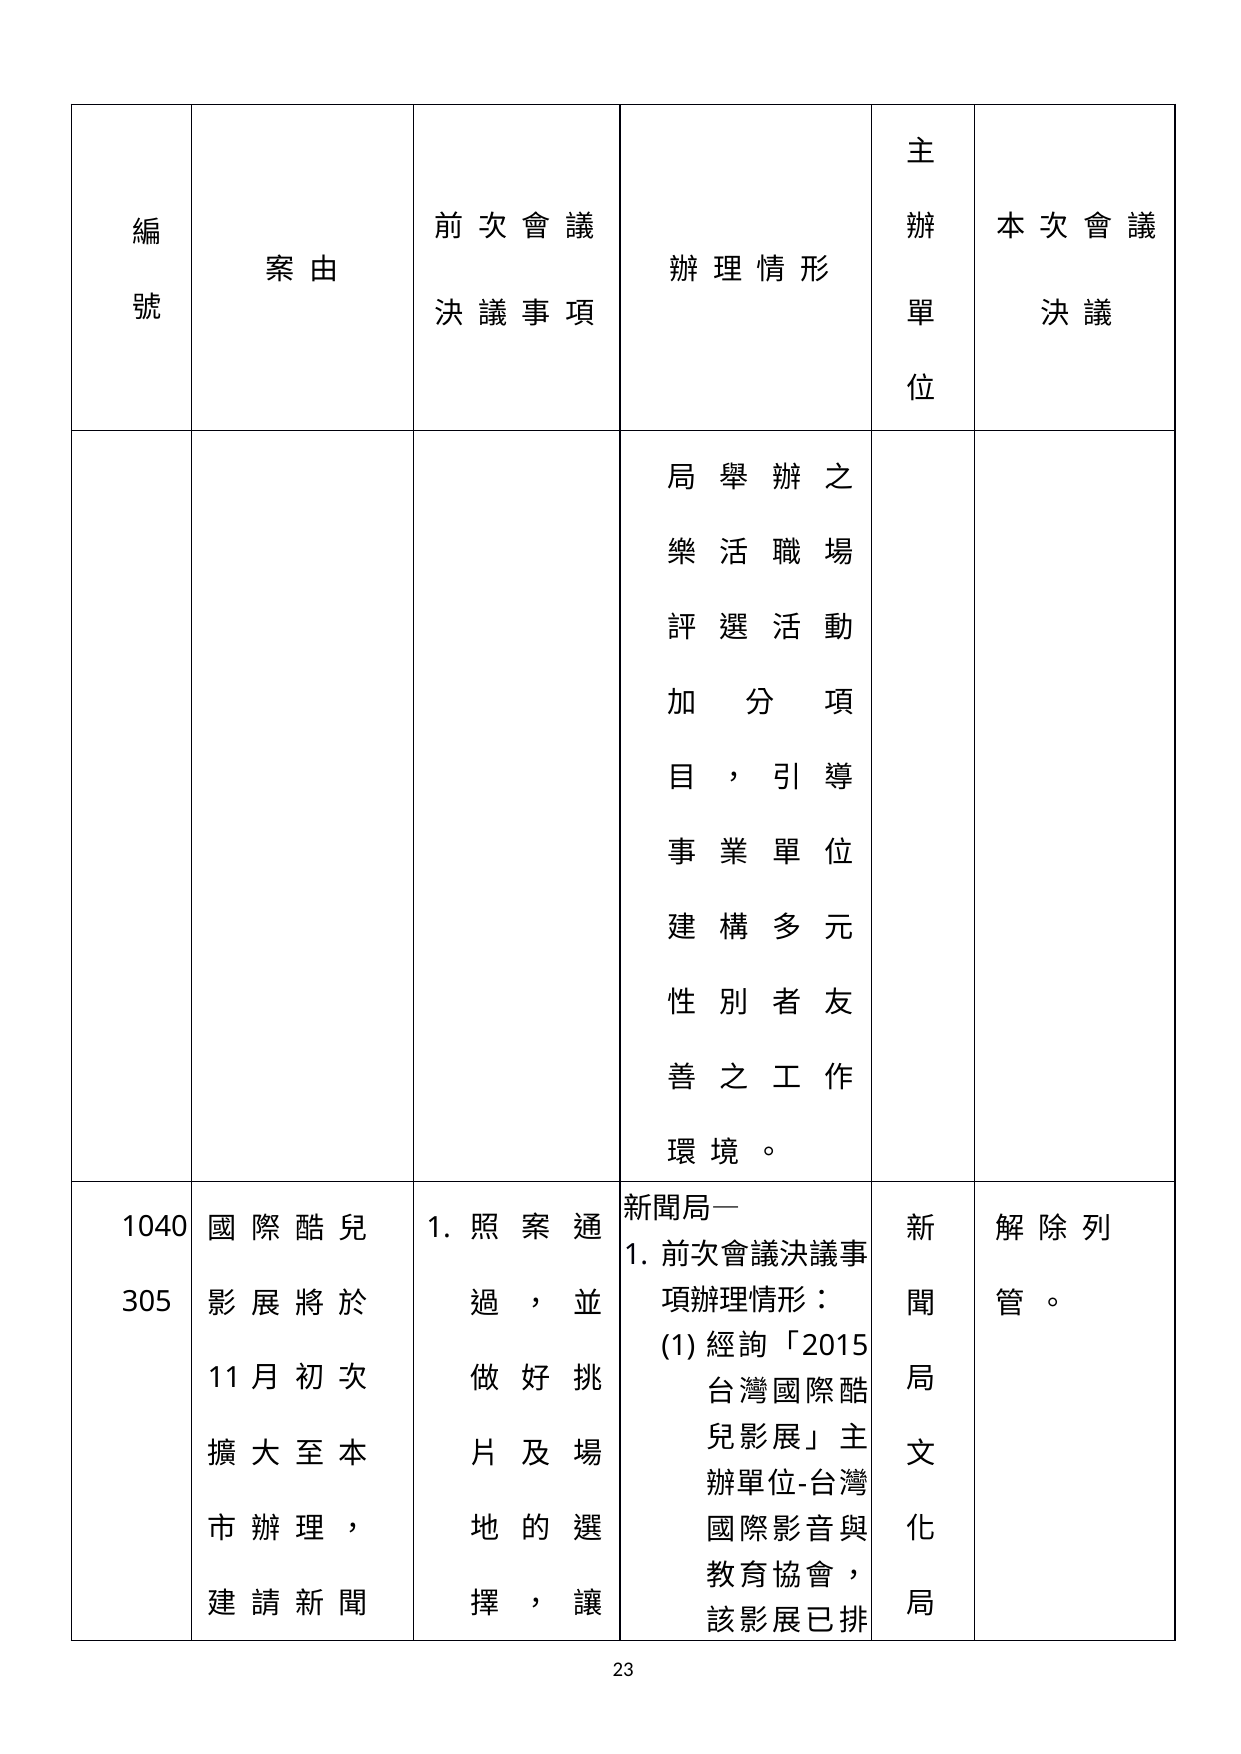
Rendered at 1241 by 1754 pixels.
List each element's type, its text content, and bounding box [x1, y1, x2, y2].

table_cell 新聞局— 前次會議決議事項辦理情形： 經詢「2015台灣國際酷兒影展」主辦單位-台灣國際影音與教育協會，該影展已排定本市萬代福戲院辦理，故不借用圓滿戶外劇場辦理。 另酷兒影展與女性影展是否聯合召開記者會一節，經詢雙方主辦單位，均認為錯開日期舉行較妥。本局協助酷兒影展於104年10月22日(星期四)召開臺中宣傳記者會。 本局協助酷兒影展辦理情形： 酷兒影展已規劃於104年10月舉辦6場次座談會，本局已函請各機關轉知所屬並踴躍參加，參加者得獲得公務人員終身學習時數認證。 於本市公車站牌燈箱刊登廣告，廣告為期一個月，自10月8日至11月7日(影展活動最後一日)。 於本局發行之月刊「臺中好生活」9月號、10月號刊登酷兒影展活動廣告訊息。 本局協助女性影展辦理情形： 本局已協助女性影展赴本市國立公共資訊圖書館舉辦，並促成影展期間免場租之合作方式。 為宣傳104年10月30日至11月1日之影展活動，本局將協助於10/27假本府舉辦宣傳記者會，並協助邀請市長出席，提高媒體宣傳效益。 本局已協助於「臺中好生活」10月號封底刊登女性影展活動廣告。 本局另將於影展前協助申請本府與本局官網banner連結女性影展活動官網，並交換海報及DM至本市區公所及聯合服務中心，協助宣傳。 文化局— 場地檔期已配合預留，俟主辦單位發文申請即可完成借用程序。 [621, 1182, 871, 1640]
table_cell 請民政局再思考研議同志伴侶戶政登記制度，參考北高兩市的作法，在戶政系統至少做到「所內註記」，並建議聯合婚禮可開放同志伴侶參加。 建議勞工局參考勞動基準法、性別工作平等法改變思考方式，主動建議鼓勵雇主提出友善政策，提供同性伴侶享有婚假與家庭照顧假。 [414, 431, 619, 1181]
table_cell [192, 431, 413, 1181]
table_cell [872, 431, 974, 1181]
table_cell 新聞局 文化局 [872, 1182, 974, 1640]
table_header 本次會議 決議 [975, 105, 1174, 429]
table_cell 1040305 [72, 1182, 191, 1640]
table_header 主辦 單位 [872, 105, 974, 429]
table_cell [72, 431, 191, 1181]
table_header 辦理情形 [621, 105, 871, 429]
table_cell 國際酷兒影展將於11月初次擴大至本市辦理，建請新聞 [192, 1182, 413, 1640]
table_cell 持續列管。 請民政局的辦理情形內容以客觀角度再修正潤飾。 請勞工局針對勞動部的回函說明三，再思考研議相關政策作為。 [975, 431, 1174, 1181]
table_cell 解除列管。 [975, 1182, 1174, 1640]
table_header 前次會議 決議事項 [414, 105, 619, 429]
table_header 編號 [72, 105, 191, 429]
table_cell 照案通過，並做好挑片及場地的選擇，讓影展活動更富意義。 請文化局協助圓滿劇場場地借用事宜。如有相關活動細節問題可與委員討論。 建議可再加入宣傳臺灣國際女性影展，於10月底至11月期間各局處協力配合宣傳與播映國際女性影展及酷兒影展影片， 並敦請市長出席響應活動。 播映影片外，並建議可加入座談會。 鼓勵市府同仁觀賞「女人站起來」影片，並可邀請本會委員擔任與談人，共同賞析。 [414, 1182, 619, 1640]
table_cell 民政局— 同性伴侶關係註記實施計畫業簽奉市長核定(文號021040031909 )，旨揭計畫預計於本(104)年10月1日起實施。 有關「建議聯合婚禮可開放同志伴侶參加」1案： 經查(104)年10月24日臺北市辦理之聯合婚禮首度開放同性伴侶參加，統計報名結果，130對報名新人中，計有8對同志參加；另桃園市於10月23日針對同志舉辦集團結婚，計有5對同志報名。綜觀報名結果，並不如預期。 雖如此，基於對同志人權的善意與尊重，本局規劃於明(105)年舉辦一場「集團婚禮」，並同時開放「同性及異性戀者」均得報名參加，應能滿足同志團體強調不願特殊化，亦即一定要和異性戀者一起舉辦聯合婚禮之訴求。 勞工局— 經本局函詢勞動部有關同性伴侶關係締結者是否享有婚假、喪假、陪產假及家庭照顧假疑義，勞動部函復表示：自97年5月23日起，民法第982條修正改採登記婚制度，結婚當事人應辦理登記後，始生效力。故同性伴侶關係締結者得否依法請婚假、喪假及陪產假，應依民法及各該假別相關規定辦理。另有關家庭照顧假部分，依改制前行政院勞工委員會96年1月10日勞動3字第0950074373號函略以：「...查兩性工作平等法第20條...有關『家庭成員』、『嚴重之疾病』及『其他重大事故』之定義，為免限縮立法意旨，不另加以定義。」，如就是否屬家庭成員有所爭議，地方主管機關可依個案事實認定。(如附件五，第29頁至第30頁) 本局亦透過宣導會鼓勵事業單位應尊重多元性別認同，並將此項目列入本局舉辦之樂活職場評選活動加分項目，引導事業單位建構多元性別者友善之工作環境。 [621, 431, 871, 1181]
table_header 案由 [192, 105, 413, 429]
